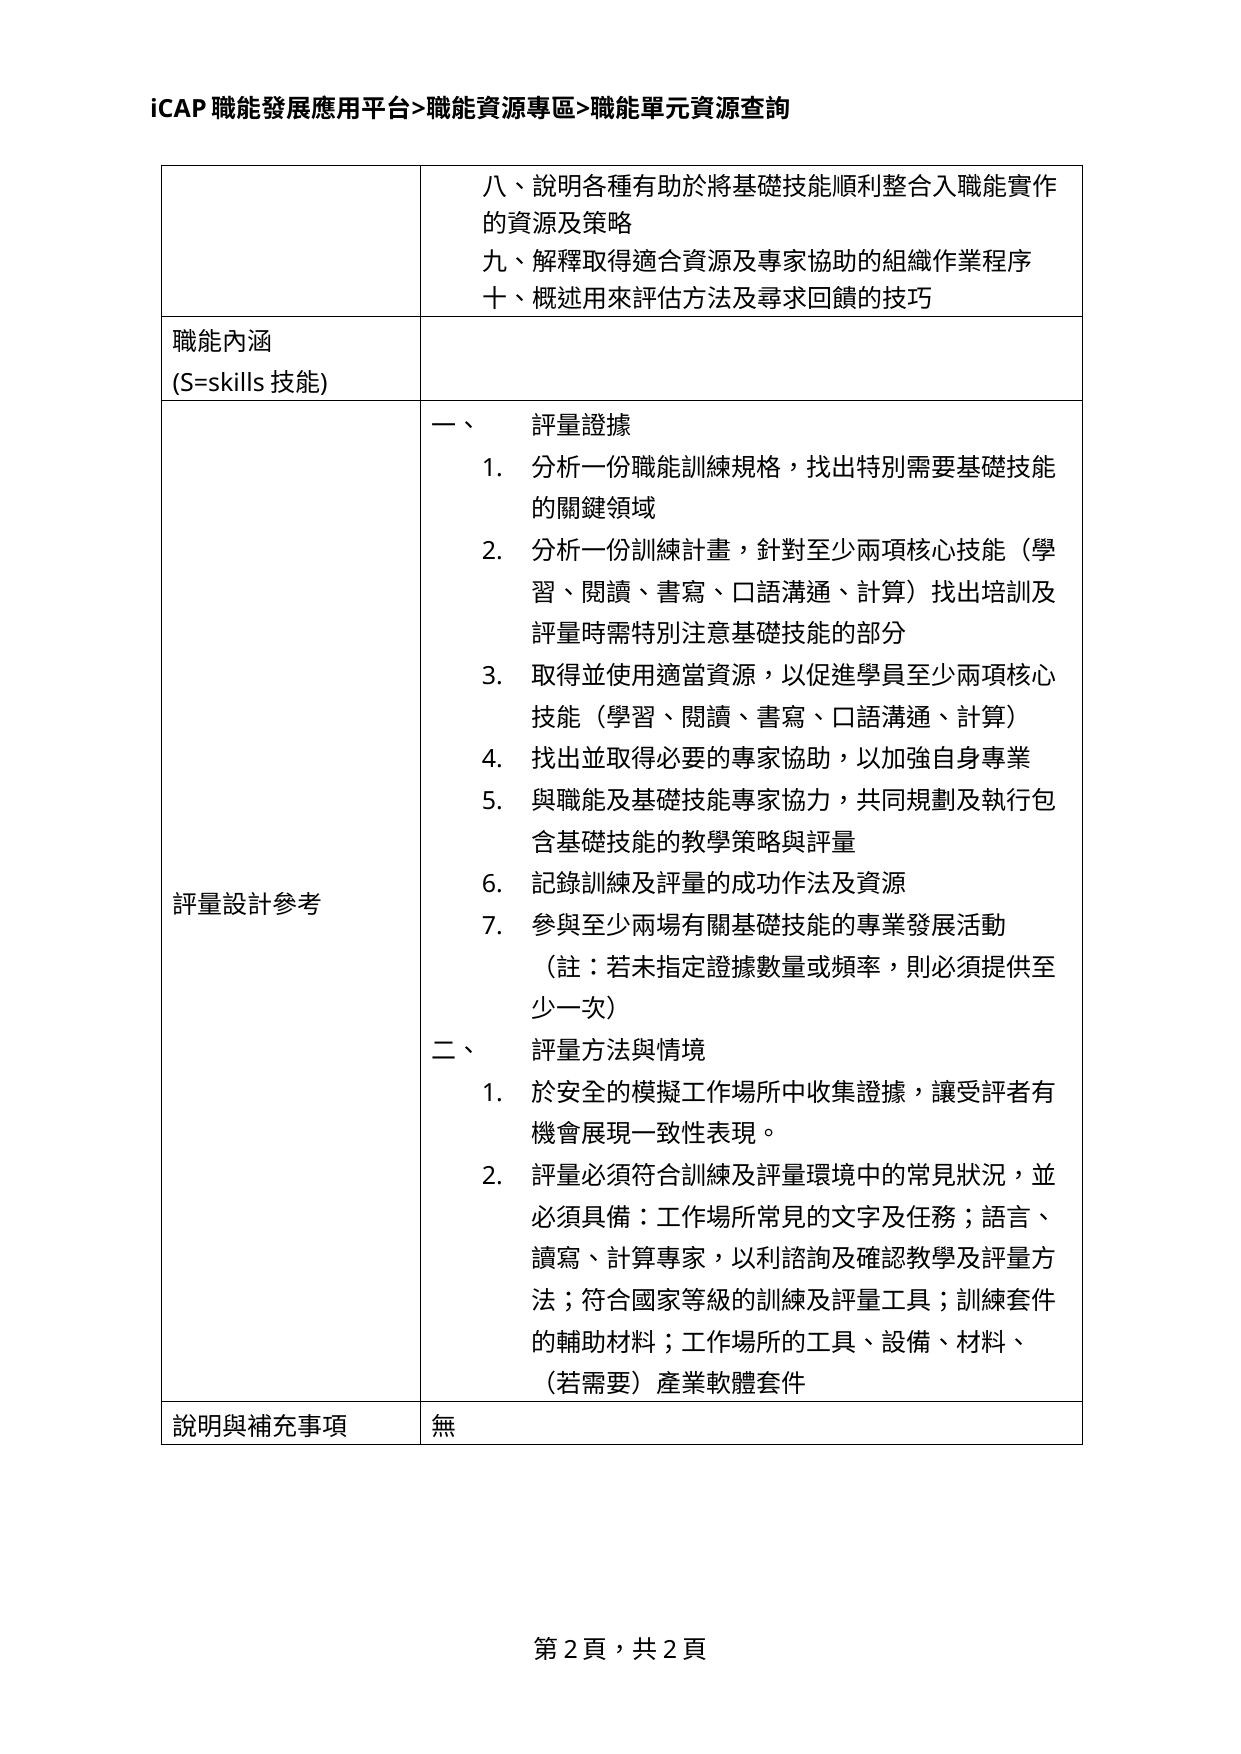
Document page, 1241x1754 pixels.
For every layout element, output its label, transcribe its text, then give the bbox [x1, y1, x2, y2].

table_cell [162, 166, 420, 316]
table_cell [421, 317, 1082, 400]
table_cell 職能內涵 (S=skills技能) [162, 317, 420, 400]
table_cell 評量證據 分析一份職能訓練規格，找出特別需要基礎技能的關鍵領域 分析一份訓練計畫，針對至少兩項核心技能（學習、閱讀、書寫、口語溝通、計算）找出培訓及評量時需特別注意基礎技能的部分 取得並使用適當資源，以促進學員至少兩項核心技能（學習、閱讀、書寫、口語溝通、計算） 找出並取得必要的專家協助，以加強自身專業 與職能及基礎技能專家協力，共同規劃及執行包含基礎技能的教學策略與評量 記錄訓練及評量的成功作法及資源 參與至少兩場有關基礎技能的專業發展活動（註：若未指定證據數量或頻率，則必須提供至少一次） 評量方法與情境 於安全的模擬工作場所中收集證據，讓受評者有機會展現一致性表現。 評量必須符合訓練及評量環境中的常見狀況，並必須具備：工作場所常見的文字及任務；語言、讀寫、計算專家，以利諮詢及確認教學及評量方法；符合國家等級的訓練及評量工具；訓練套件的輔助材料；工作場所的工具、設備、材料、（若需要）產業軟體套件 [421, 401, 1082, 1401]
table_cell 說明與補充事項 [162, 1402, 420, 1444]
table_cell 無 [421, 1402, 1082, 1444]
table_cell 能描述如何辨識對職能而言至關重要的基礎技能內容 解釋用來分析訓練規格及學員個人檔案的工具，且必須包含核心工作技能 描述某個職能領域中對工作職能至關重要的基礎技能，並特別著重至少兩項核心技能（如學習、閱讀、寫作、口語溝通、計算） 描述基礎技能可能阻礙職能發展的各種情況 說明各種有助於將基礎技能順利整合入職能實作的資源及策略 解釋取得適合資源及專家協助的組織作業程序 概述用來評估方法及尋求回饋的技巧 [421, 166, 1082, 316]
table_cell 評量設計參考 [162, 401, 420, 1401]
